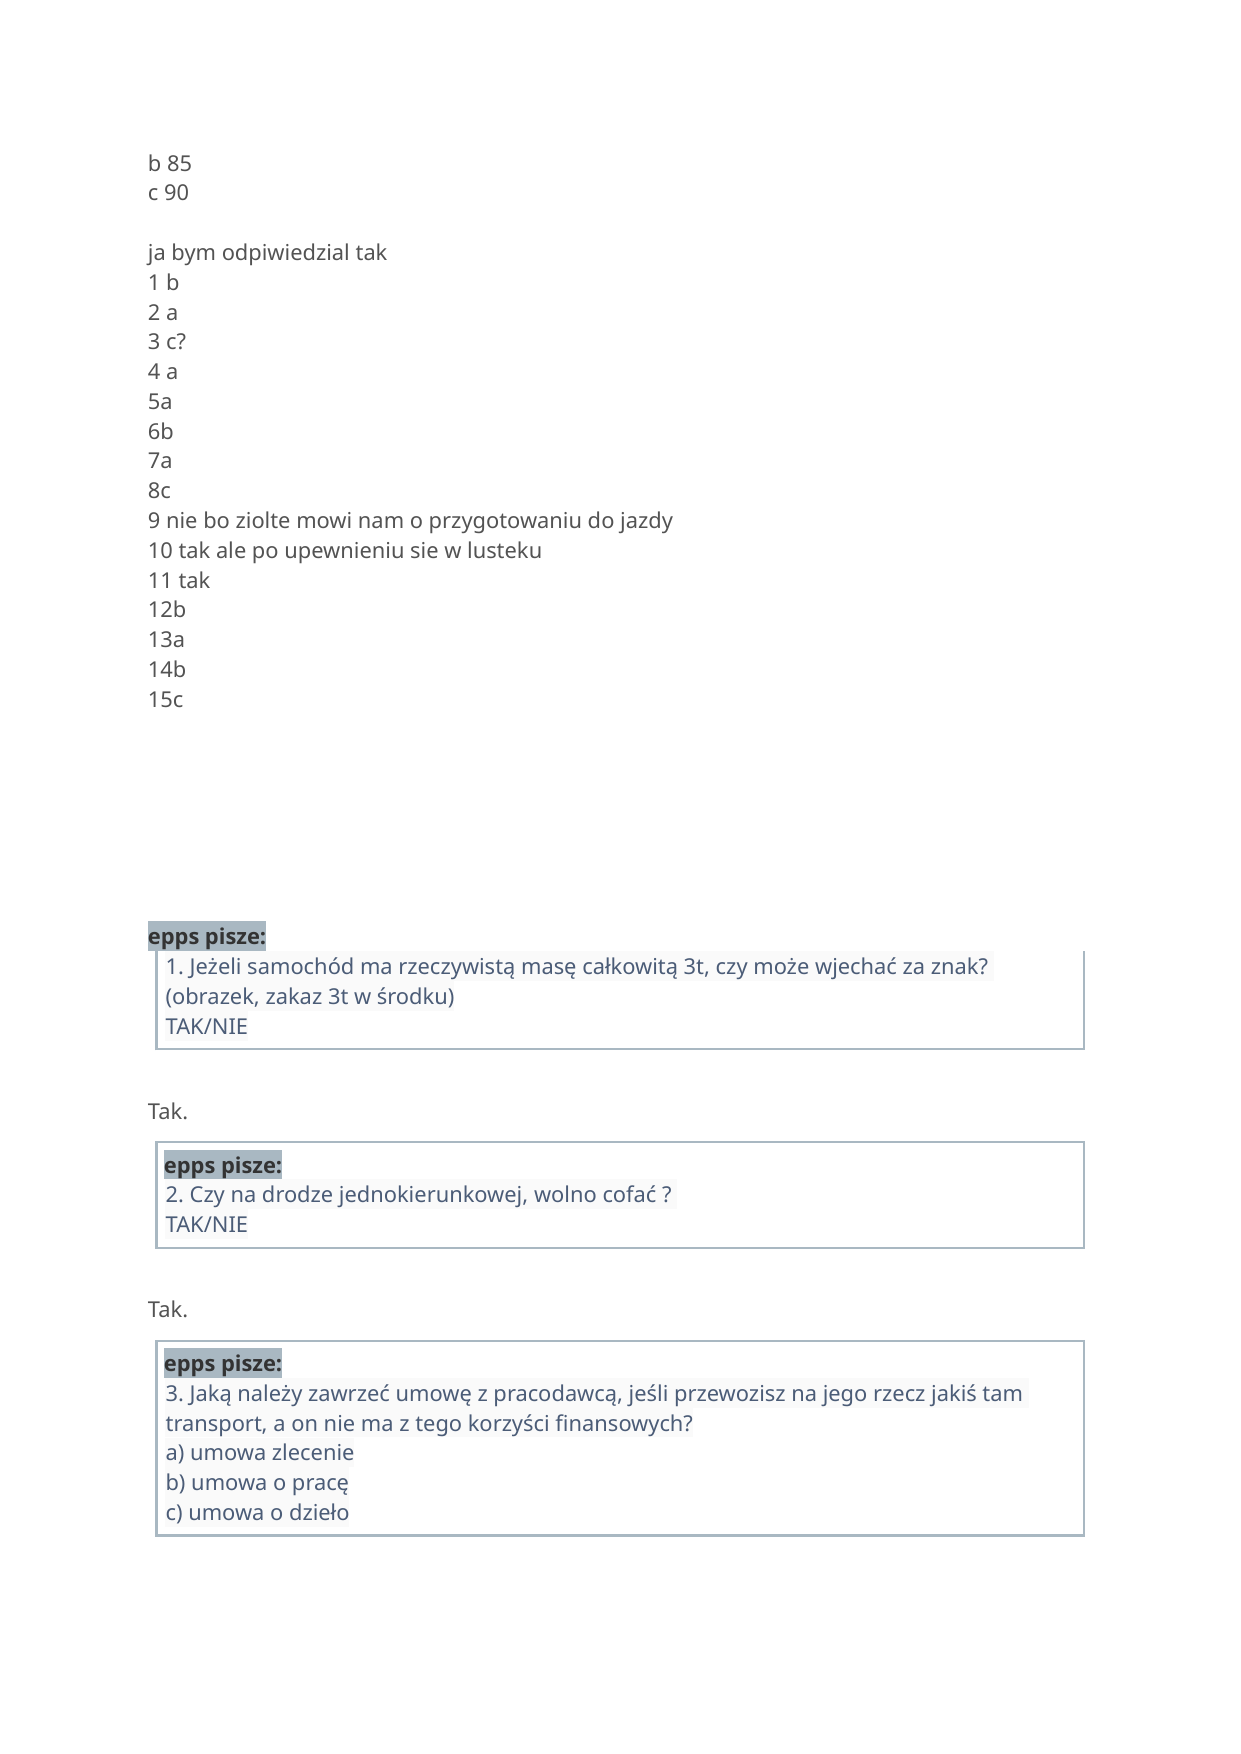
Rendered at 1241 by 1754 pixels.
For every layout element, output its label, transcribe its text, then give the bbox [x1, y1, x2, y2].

text ja bym odpiwiedzial tak 1 b 2 a 3 c? 4 a 5a 6b 7a 8c 9 nie bo ziolte mowi nam o przygotowaniu do jazdy 10 tak ale po upewnieniu sie w lusteku 11 tak 12b 13a 14b 15c [148, 237, 1093, 713]
text Tak. [148, 1264, 1093, 1324]
text epps pisze: [158, 1143, 1083, 1179]
text b 85 c 90 [148, 148, 1093, 237]
text Tak. [148, 1066, 1093, 1126]
text 1. Jeżeli samochód ma rzeczywistą masę całkowitą 3t, czy może wjechać za znak? (obrazek, zakaz 3t w środku) TAK/NIE [158, 951, 1083, 1048]
text 2. Czy na drodze jednokierunkowej, wolno cofać ? TAK/NIE [158, 1179, 1083, 1247]
text epps pisze: [158, 1342, 1083, 1378]
text 3. Jaką należy zawrzeć umowę z pracodawcą, jeśli przewozisz na jego rzecz jakiś tam transport, a on nie ma z tego korzyści finansowych? a) umowa zlecenie b) umowa o pracę c) umowa o dzieło [158, 1378, 1083, 1534]
text epps pisze: [148, 921, 1093, 951]
